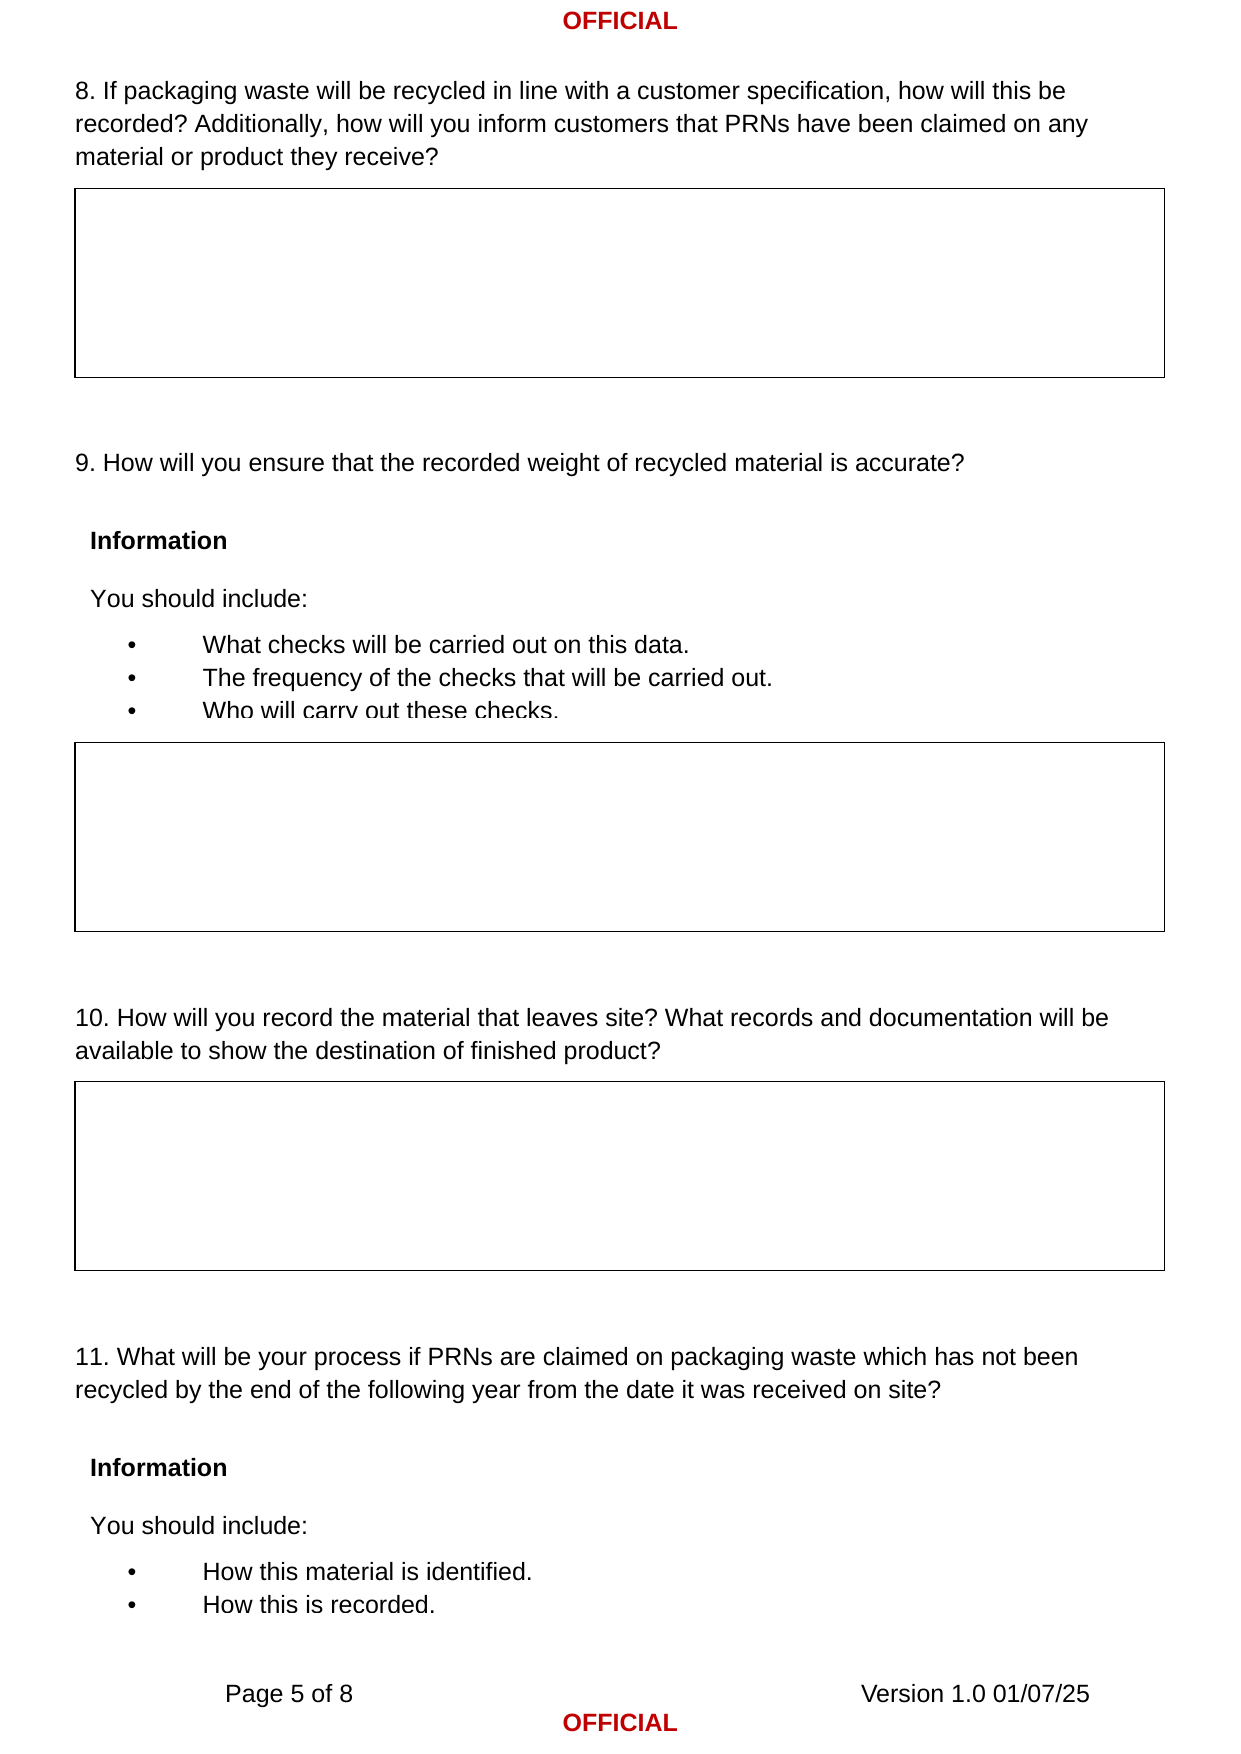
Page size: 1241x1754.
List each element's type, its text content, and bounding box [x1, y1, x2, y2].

list How this material is identified. [127, 1557, 1147, 1585]
text You should include: [90, 1511, 1147, 1540]
text You should include: [90, 584, 1147, 613]
list What checks will be carried out on this data. [127, 630, 1147, 659]
table_header [76, 189, 1164, 377]
list The frequency of the checks that will be carried out. [127, 663, 1147, 692]
text 8. If packaging waste will be recycled in line with a customer specification, how will this be recorded? Additionally, how will you inform customers that PRNs have been claimed on any material or product they receive? [75, 76, 1165, 171]
text Information [90, 526, 1147, 555]
text 9. How will you ensure that the recorded weight of recycled material is accurate? [75, 448, 1165, 477]
table_header [76, 1082, 1164, 1270]
list How this is recorded. [127, 1589, 1147, 1613]
list Who will carry out these checks. [127, 696, 1147, 717]
text 11. What will be your process if PRNs are claimed on packaging waste which has not been recycled by the end of the following year from the date it was received on site? [75, 1342, 1165, 1404]
text 10. How will you record the material that leaves site? What records and documentation will be available to show the destination of finished product? [75, 1003, 1165, 1064]
text Information [90, 1453, 1147, 1482]
table_header [76, 743, 1164, 931]
